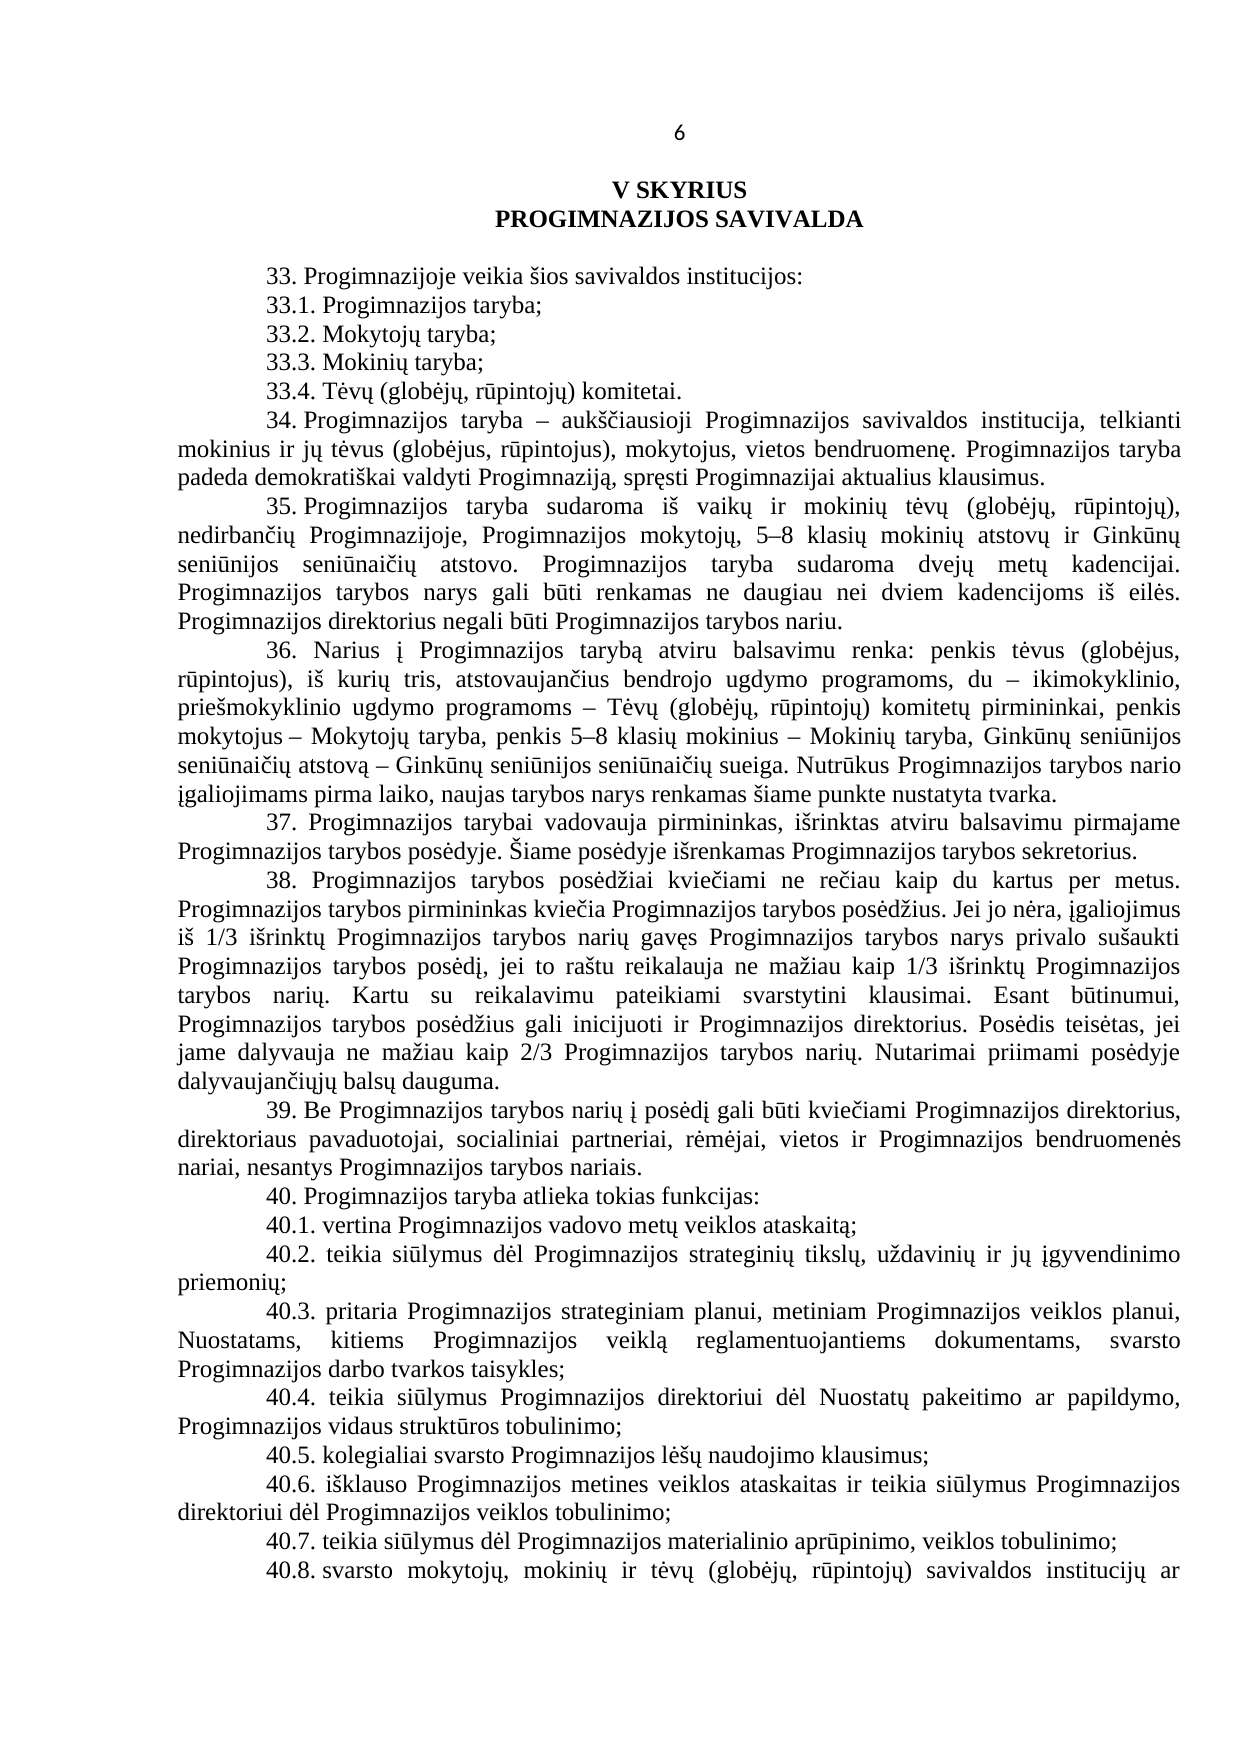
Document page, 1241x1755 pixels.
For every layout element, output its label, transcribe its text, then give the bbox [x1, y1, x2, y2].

text 39. Be Progimnazijos tarybos narių į posėdį gali būti kviečiami Progimnazijos direktorius, direktoriaus pavaduotojai, socialiniai partneriai, rėmėjai, vietos ir Progimnazijos bendruomenės nariai, nesantys Progimnazijos tarybos nariais. [177, 1095, 1181, 1181]
text 37. Progimnazijos tarybai vadovauja pirmininkas, išrinktas atviru balsavimu pirmajame Progimnazijos tarybos posėdyje. Šiame posėdyje išrenkamas Progimnazijos tarybos sekretorius. [177, 807, 1181, 865]
text 33.4. Tėvų (globėjų, rūpintojų) komitetai. [177, 376, 1181, 405]
text PROGIMNAZIJOS SAVIVALDA [177, 204, 1181, 232]
text 34. Progimnazijos taryba – aukščiausioji Progimnazijos savivaldos institucija, telkianti mokinius ir jų tėvus (globėjus, rūpintojus), mokytojus, vietos bendruomenę. Progimnazijos taryba padeda demokratiškai valdyti Progimnaziją, spręsti Progimnazijai aktualius klausimus. [177, 405, 1181, 491]
text 40.7. teikia siūlymus dėl Progimnazijos materialinio aprūpinimo, veiklos tobulinimo; [177, 1526, 1181, 1555]
text 40.1. vertina Progimnazijos vadovo metų veiklos ataskaitą; [177, 1210, 1181, 1239]
text 38. Progimnazijos tarybos posėdžiai kviečiami ne rečiau kaip du kartus per metus. Progimnazijos tarybos pirmininkas kviečia Progimnazijos tarybos posėdžius. Jei jo nėra, įgaliojimus iš 1/3 išrinktų Progimnazijos tarybos narių gavęs Progimnazijos tarybos narys privalo sušaukti Progimnazijos tarybos posėdį, jei to raštu reikalauja ne mažiau kaip 1/3 išrinktų Progimnazijos tarybos narių. Kartu su reikalavimu pateikiami svarstytini klausimai. Esant būtinumui, Progimnazijos tarybos posėdžius gali inicijuoti ir Progimnazijos direktorius. Posėdis teisėtas, jei jame dalyvauja ne mažiau kaip 2/3 Progimnazijos tarybos narių. Nutarimai priimami posėdyje dalyvaujančiųjų balsų dauguma. [177, 865, 1181, 1095]
text 35. Progimnazijos taryba sudaroma iš vaikų ir mokinių tėvų (globėjų, rūpintojų), nedirbančių Progimnazijoje, Progimnazijos mokytojų, 5–8 klasių mokinių atstovų ir Ginkūnų seniūnijos seniūnaičių atstovo. Progimnazijos taryba sudaroma dvejų metų kadencijai. Progimnazijos tarybos narys gali būti renkamas ne daugiau nei dviem kadencijoms iš eilės. Progimnazijos direktorius negali būti Progimnazijos tarybos nariu. [177, 491, 1181, 635]
text 40. Progimnazijos taryba atlieka tokias funkcijas: [177, 1181, 1181, 1210]
text 33. Progimnazijoje veikia šios savivaldos institucijos: [177, 261, 1181, 290]
text 40.6. išklauso Progimnazijos metines veiklos ataskaitas ir teikia siūlymus Progimnazijos direktoriui dėl Progimnazijos veiklos tobulinimo; [177, 1469, 1181, 1526]
text 33.3. Mokinių taryba; [177, 347, 1181, 376]
text 40.2. teikia siūlymus dėl Progimnazijos strateginių tikslų, uždavinių ir jų įgyvendinimo priemonių; [177, 1239, 1181, 1296]
text V SKYRIUS [177, 175, 1181, 204]
text 40.5. kolegialiai svarsto Progimnazijos lėšų naudojimo klausimus; [177, 1440, 1181, 1469]
text 36. Narius į Progimnazijos tarybą atviru balsavimu renka: penkis tėvus (globėjus, rūpintojus), iš kurių tris, atstovaujančius bendrojo ugdymo programoms, du – ikimokyklinio, priešmokyklinio ugdymo programoms – Tėvų (globėjų, rūpintojų) komitetų pirmininkai, penkis mokytojus – Mokytojų taryba, penkis 5–8 klasių mokinius – Mokinių taryba, Ginkūnų seniūnijos seniūnaičių atstovą – Ginkūnų seniūnijos seniūnaičių sueiga. Nutrūkus Progimnazijos tarybos nario įgaliojimams pirma laiko, naujas tarybos narys renkamas šiame punkte nustatyta tvarka. [177, 635, 1181, 807]
text 33.2. Mokytojų taryba; [177, 319, 1181, 347]
text 40.8. svarsto mokytojų, mokinių ir tėvų (globėjų, rūpintojų) savivaldos institucijų ar [177, 1555, 1181, 1584]
text 40.3. pritaria Progimnazijos strateginiam planui, metiniam Progimnazijos veiklos planui, Nuostatams, kitiems Progimnazijos veiklą reglamentuojantiems dokumentams, svarsto Progimnazijos darbo tvarkos taisykles; [177, 1296, 1181, 1382]
text 33.1. Progimnazijos taryba; [177, 290, 1181, 319]
text 40.4. teikia siūlymus Progimnazijos direktoriui dėl Nuostatų pakeitimo ar papildymo, Progimnazijos vidaus struktūros tobulinimo; [177, 1382, 1181, 1440]
